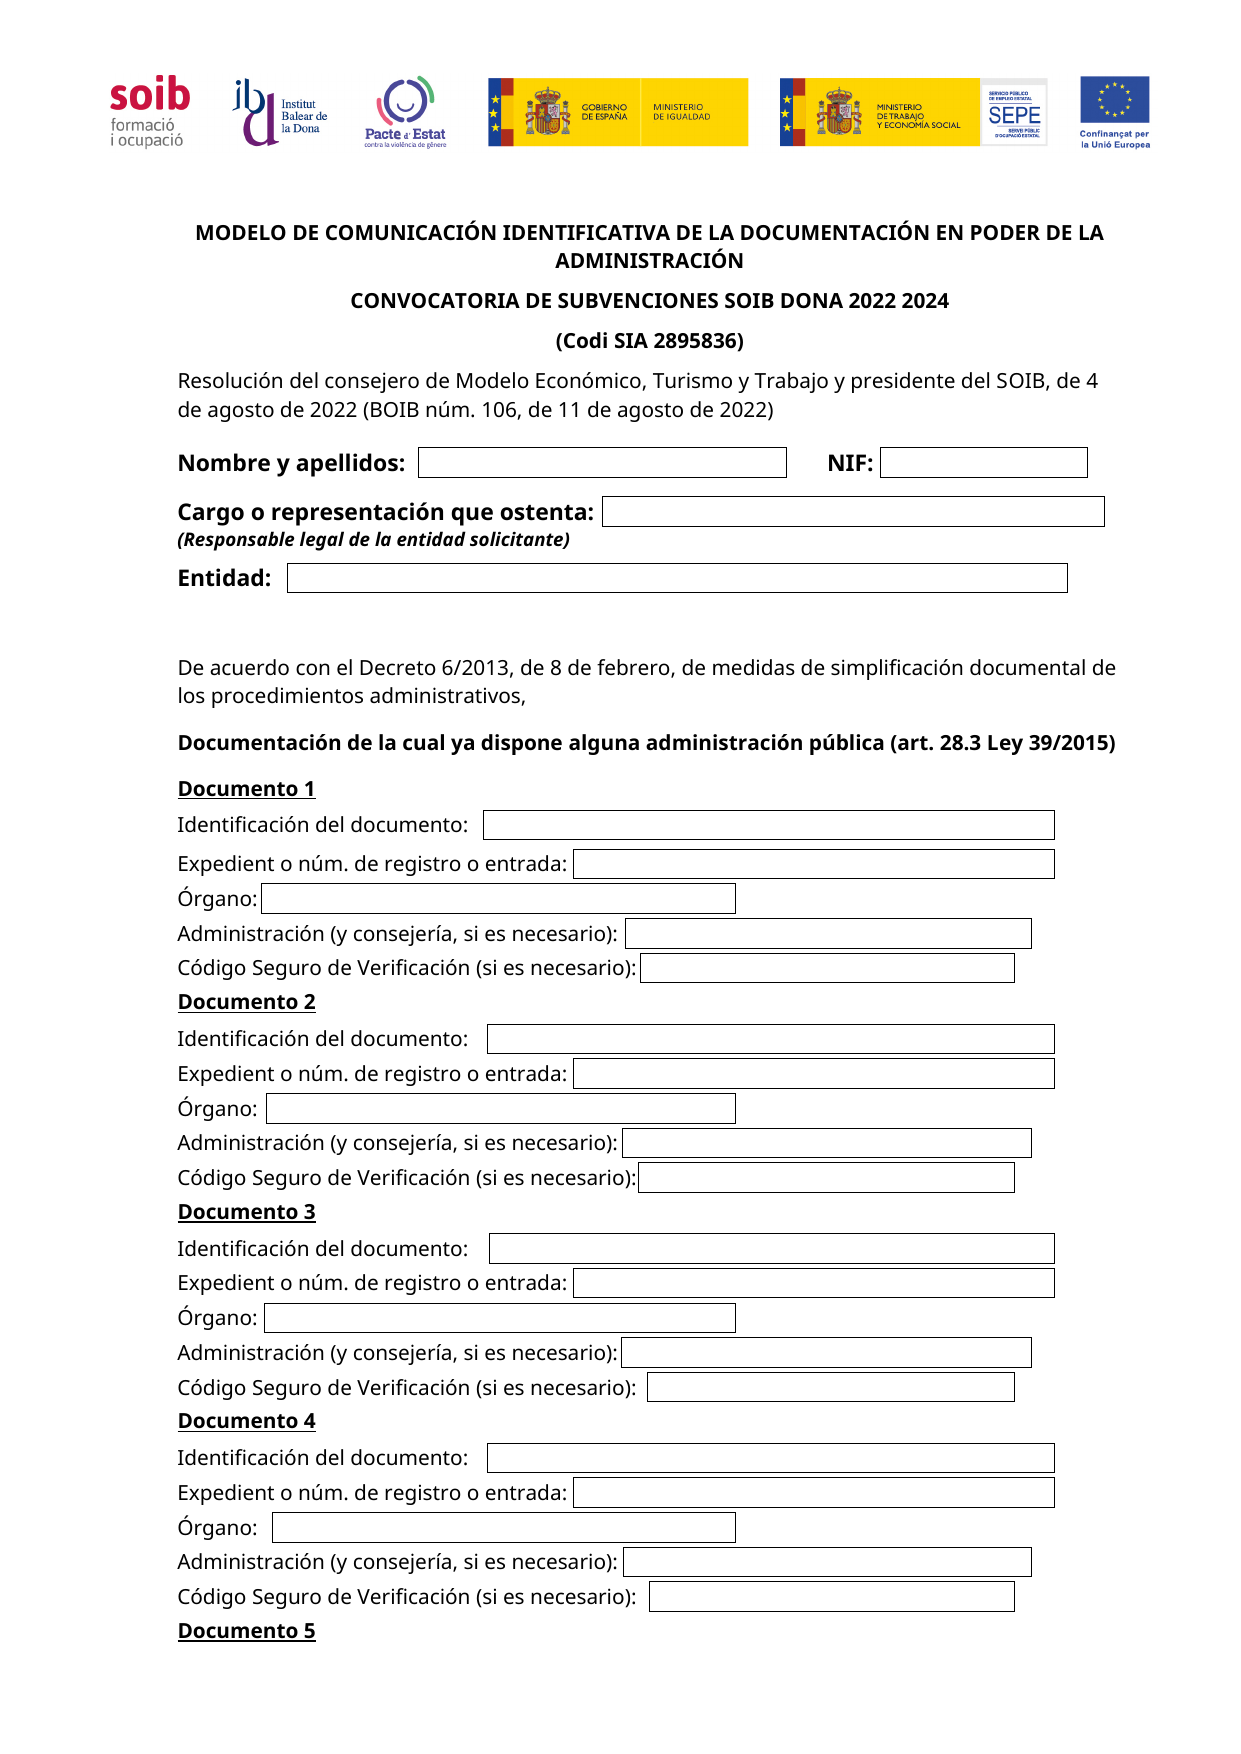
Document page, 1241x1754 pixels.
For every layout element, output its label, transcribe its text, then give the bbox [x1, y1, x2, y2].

text Documento 1 [177, 774, 1122, 802]
text Documento 5 [177, 1616, 1122, 1645]
text Documento 2 [177, 987, 1122, 1016]
text Documento 3 [177, 1197, 1122, 1226]
subtitle MODELO DE COMUNICACIÓN IDENTIFICATIVA DE LA DOCUMENTACIÓN EN PODER DE LA ADMINISTRACIÓN [177, 218, 1122, 274]
picture [108, 73, 1159, 153]
text Documentación de la cual ya dispone alguna administración pública (art. 28.3 Ley 39/2015) [177, 728, 1122, 756]
subtitle (Codi SIA 2895836) [177, 326, 1122, 355]
subtitle CONVOCATORIA DE SUBVENCIONES SOIB DONA 2022 2024 [177, 286, 1122, 315]
text De acuerdo con el Decreto 6/2013, de 8 de febrero, de medidas de simplificación documental de los procedimientos administrativos, [177, 653, 1122, 710]
text Resolución del consejero de Modelo Económico, Turismo y Trabajo y presidente del SOIB, de 4 de agosto de 2022 (BOIB núm. 106, de 11 de agosto de 2022) [177, 367, 1122, 423]
text Documento 4 [177, 1407, 1122, 1435]
